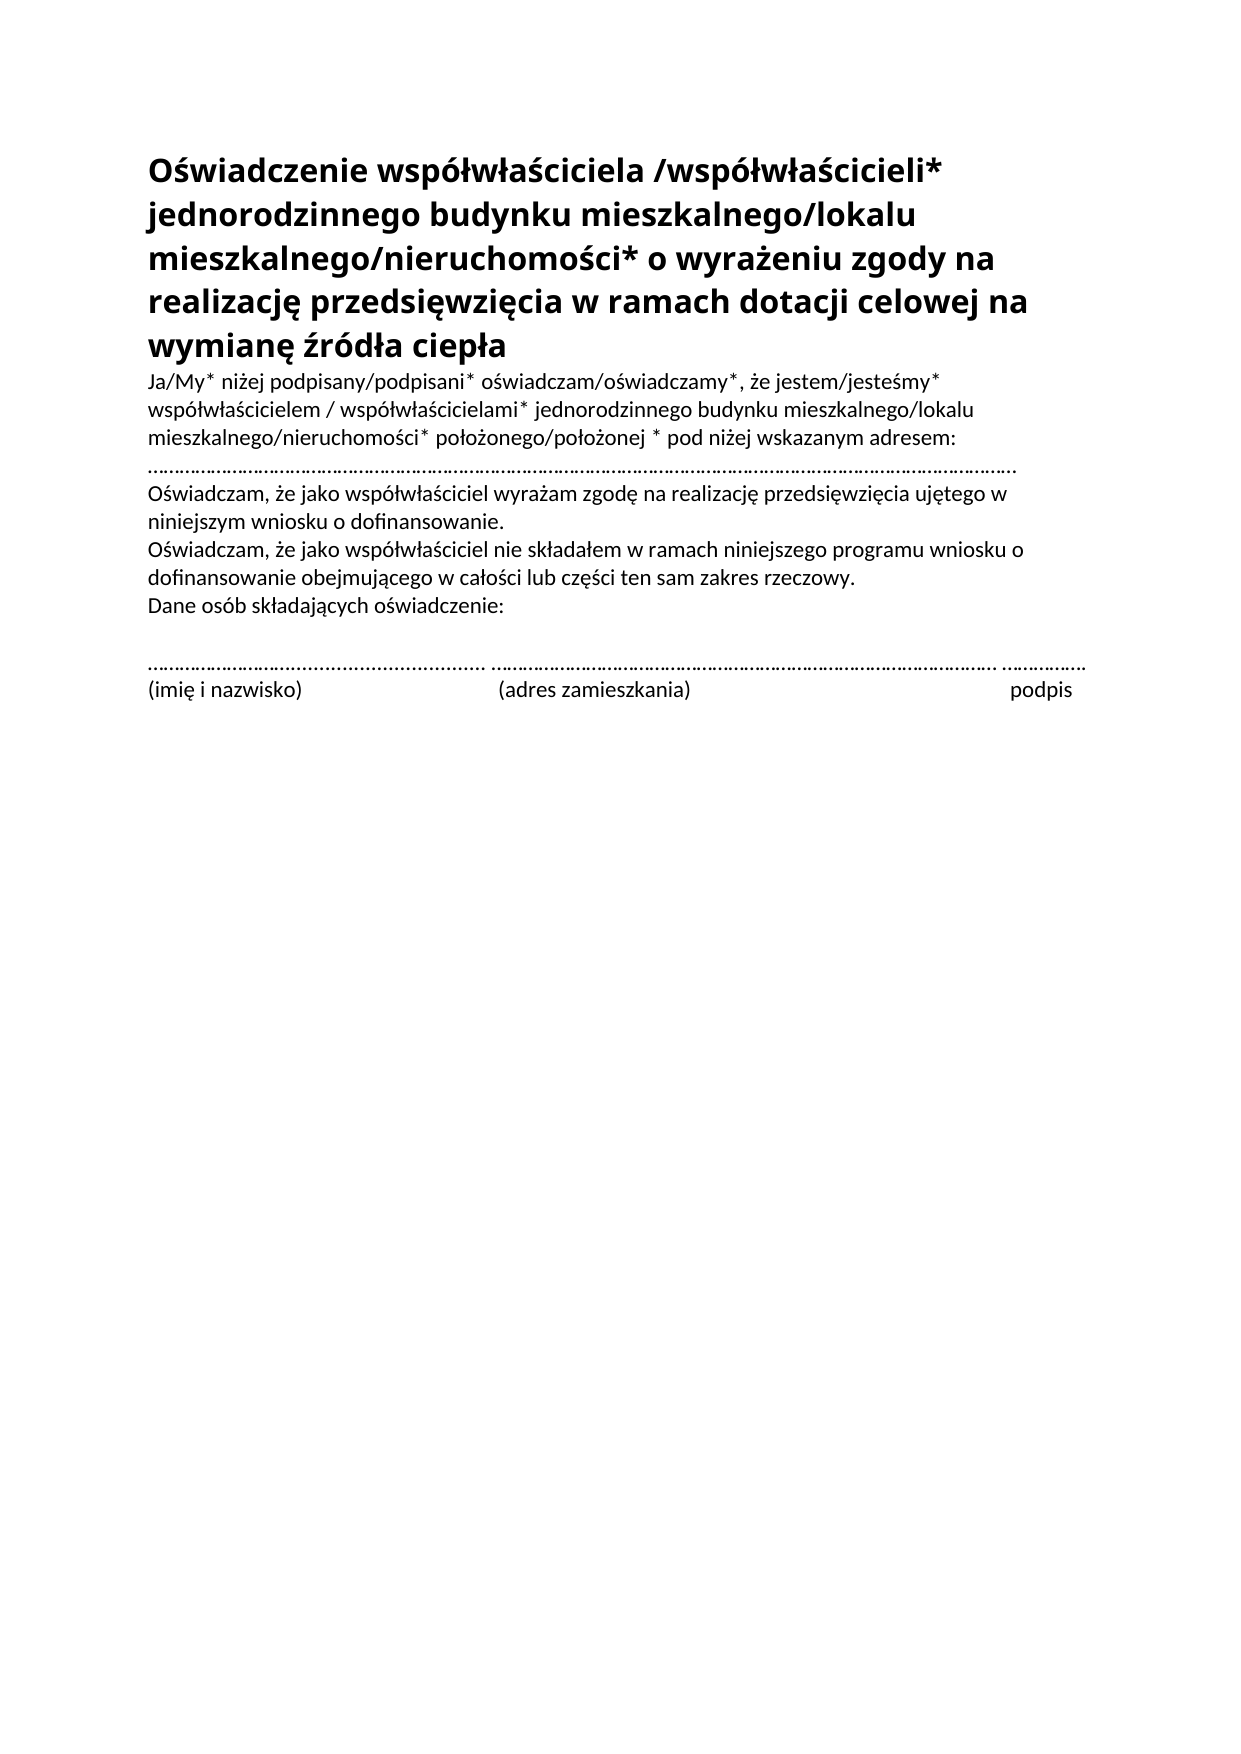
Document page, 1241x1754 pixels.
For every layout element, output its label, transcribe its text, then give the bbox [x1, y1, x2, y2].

text Oświadczenie współwłaściciela /współwłaścicieli* jednorodzinnego budynku mieszkalnego/lokalu mieszkalnego/nieruchomości* o wyrażeniu zgody na realizację przedsięwzięcia w ramach dotacji celowej na wymianę źródła ciepła [148, 148, 1093, 367]
text Dane osób składających oświadczenie: [148, 592, 1093, 619]
text ………………………………………………………………………………………………………………………………………………… [148, 451, 1093, 479]
text ……………………….................................. …………………………………………………………………………………… ……………. [148, 648, 1093, 676]
text (imię i nazwisko) (adres zamieszkania) podpis [148, 676, 1093, 704]
text Oświadczam, że jako współwłaściciel nie składałem w ramach niniejszego programu wniosku o dofinansowanie obejmującego w całości lub części ten sam zakres rzeczowy. [148, 536, 1093, 592]
text Oświadczam, że jako współwłaściciel wyrażam zgodę na realizację przedsięwzięcia ujętego w niniejszym wniosku o dofinansowanie. [148, 479, 1093, 536]
text Ja/My* niżej podpisany/podpisani* oświadczam/oświadczamy*, że jestem/jesteśmy* współwłaścicielem / współwłaścicielami* jednorodzinnego budynku mieszkalnego/lokalu mieszkalnego/nieruchomości* położonego/położonej * pod niżej wskazanym adresem: [148, 367, 1093, 451]
